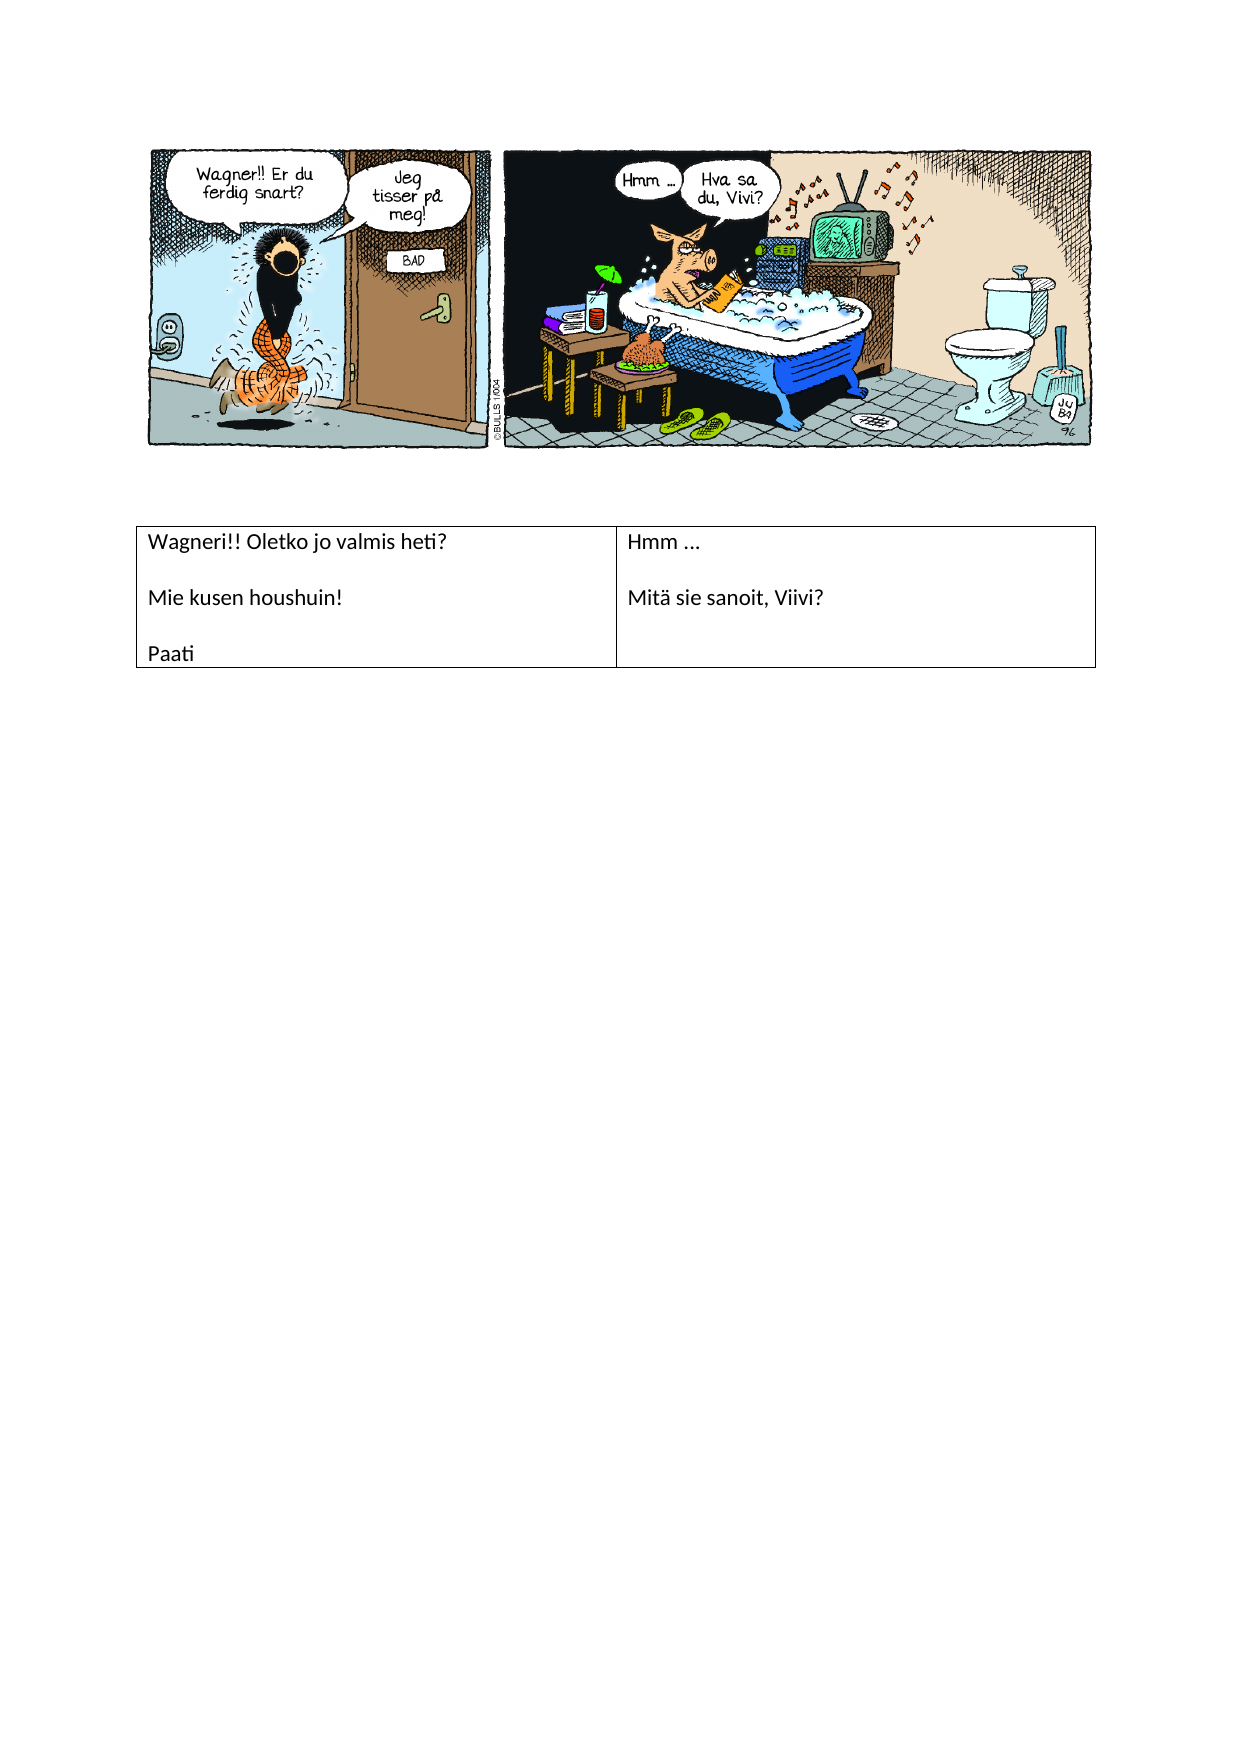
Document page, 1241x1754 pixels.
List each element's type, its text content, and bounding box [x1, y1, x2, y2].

table_header Wagneri!! Oletko jo valmis heti? Mie kusen houshuin! Paati [137, 527, 616, 667]
table_header Hmm ... Mitä sie sanoit, Viivi? [617, 527, 1095, 667]
picture [147, 147, 1093, 449]
